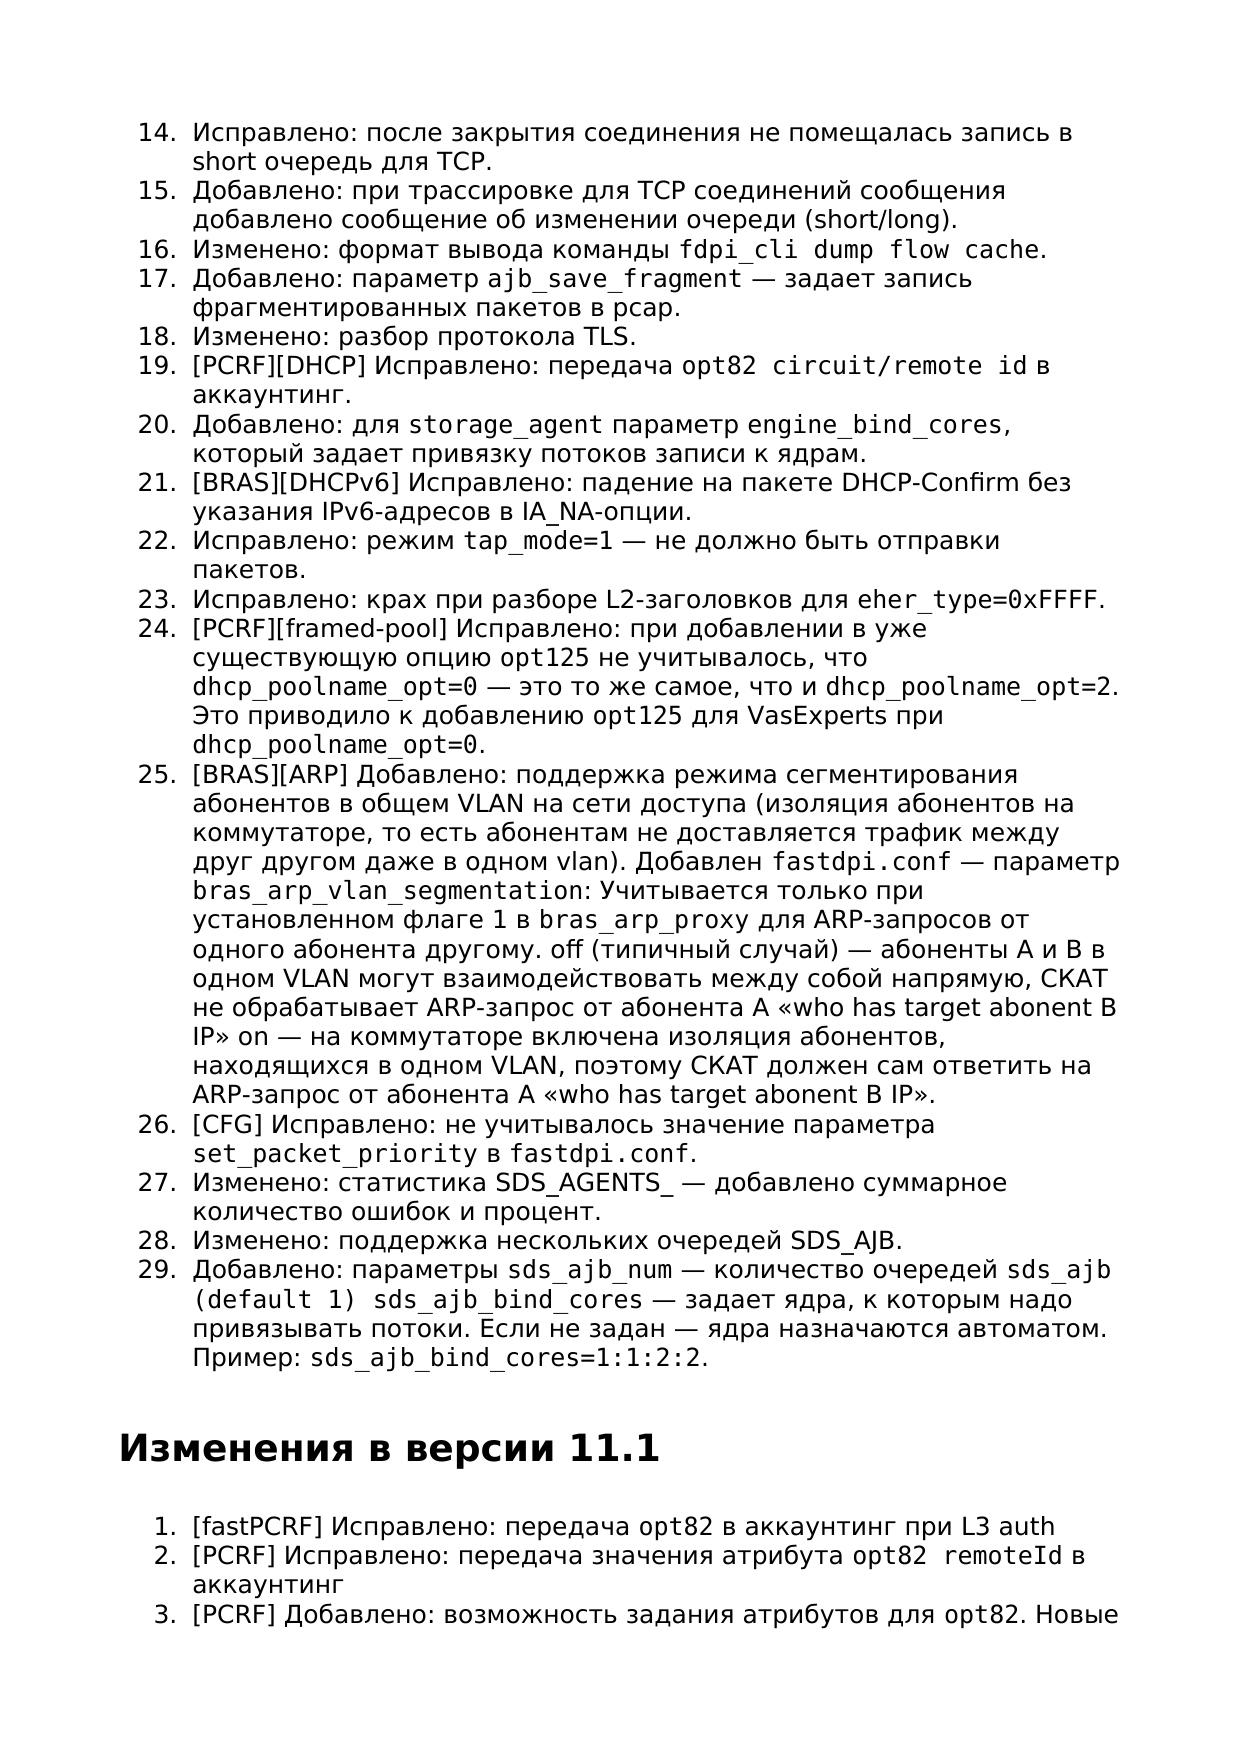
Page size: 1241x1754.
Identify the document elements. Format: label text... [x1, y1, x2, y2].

list [PCRF][framed-pool] Исправлено: при добавлении в уже существующую опцию opt125 не учитывалось, что dhcp_poolname_opt=0 — это то же самое, что и dhcp_poolname_opt=2. Это приводило к добавлению opt125 для VasExperts при dhcp_poolname_opt=0. [177, 614, 1122, 760]
list [BRAS][DHCPv6] Исправлено: падение на пакете DHCP-Confirm без указания IPv6-адресов в IA_NA-опции. [177, 468, 1122, 526]
list Изменено: статистика SDS_AGENTS_ — добавлено суммарное количество ошибок и процент. [177, 1168, 1122, 1226]
list Изменено: разбор протокола TLS. [177, 322, 1122, 351]
list Добавлено: параметры sds_ajb_num — количество очередей sds_ajb (default 1) sds_ajb_bind_cores — задает ядра, к которым надо привязывать потоки. Если не задан — ядра назначаются автоматом. Пример: sds_ajb_bind_cores=1:1:2:2. [177, 1256, 1122, 1372]
list Исправлено: режим tap_mode=1 — не должно быть отправки пакетов. [177, 526, 1122, 585]
subtitle Изменения в версии 11.1 [118, 1427, 1122, 1470]
list Исправлено: крах при разборе L2-заголовков для eher_type=0xFFFF. [177, 585, 1122, 614]
list [PCRF][DHCP] Исправлено: передача opt82 circuit/remote id в аккаунтинг. [177, 351, 1122, 410]
list [BRAS][ARP] Добавлено: поддержка режима сегментирования абонентов в общем VLAN на сети доступа (изоляция абонентов на коммутаторе, то есть абонентам не доставляется трафик между друг другом даже в одном vlan). Добавлен fastdpi.conf — параметр bras_arp_vlan_segmentation: Учитывается только при установленном флаге 1 в bras_arp_proxy для ARP-запросов от одного абонента другому. off (типичный случай) — абоненты A и B в одном VLAN могут взаимодействовать между собой напрямую, СКАТ не обрабатывает ARP-запрос от абонента A «who has target abonent B IP» on — на коммутаторе включена изоляция абонентов, находящихся в одном VLAN, поэтому СКАТ должен сам ответить на ARP-запрос от абонента A «who has target abonent B IP». [177, 760, 1122, 1110]
list Изменено: формат вывода команды fdpi_cli dump flow cache. [177, 235, 1122, 264]
list Изменено: поддержка нескольких очередей SDS_AJB. [177, 1226, 1122, 1256]
list Добавлено: для storage_agent параметр engine_bind_cores, который задает привязку потоков записи к ядрам. [177, 410, 1122, 468]
list [PCRF] Добавлено: возможность задания атрибутов для opt82. Новые [177, 1600, 1122, 1629]
list [fastPCRF] Исправлено: передача opt82 в аккаунтинг при L3 auth [177, 1512, 1122, 1542]
list Исправлено: после закрытия соединения не помещалась запись в short очередь для TCP. [177, 118, 1122, 176]
list Добавлено: при трассировке для TCP соединений сообщения добавлено сообщение об изменении очереди (short/long). [177, 176, 1122, 235]
list Добавлено: параметр ajb_save_fragment — задает запись фрагментированных пакетов в pcap. [177, 264, 1122, 322]
list [CFG] Исправлено: не учитывалось значение параметра set_packet_priority в fastdpi.conf. [177, 1110, 1122, 1168]
list [PCRF] Исправлено: передача значения атрибута opt82 remoteId в аккаунтинг [177, 1542, 1122, 1600]
